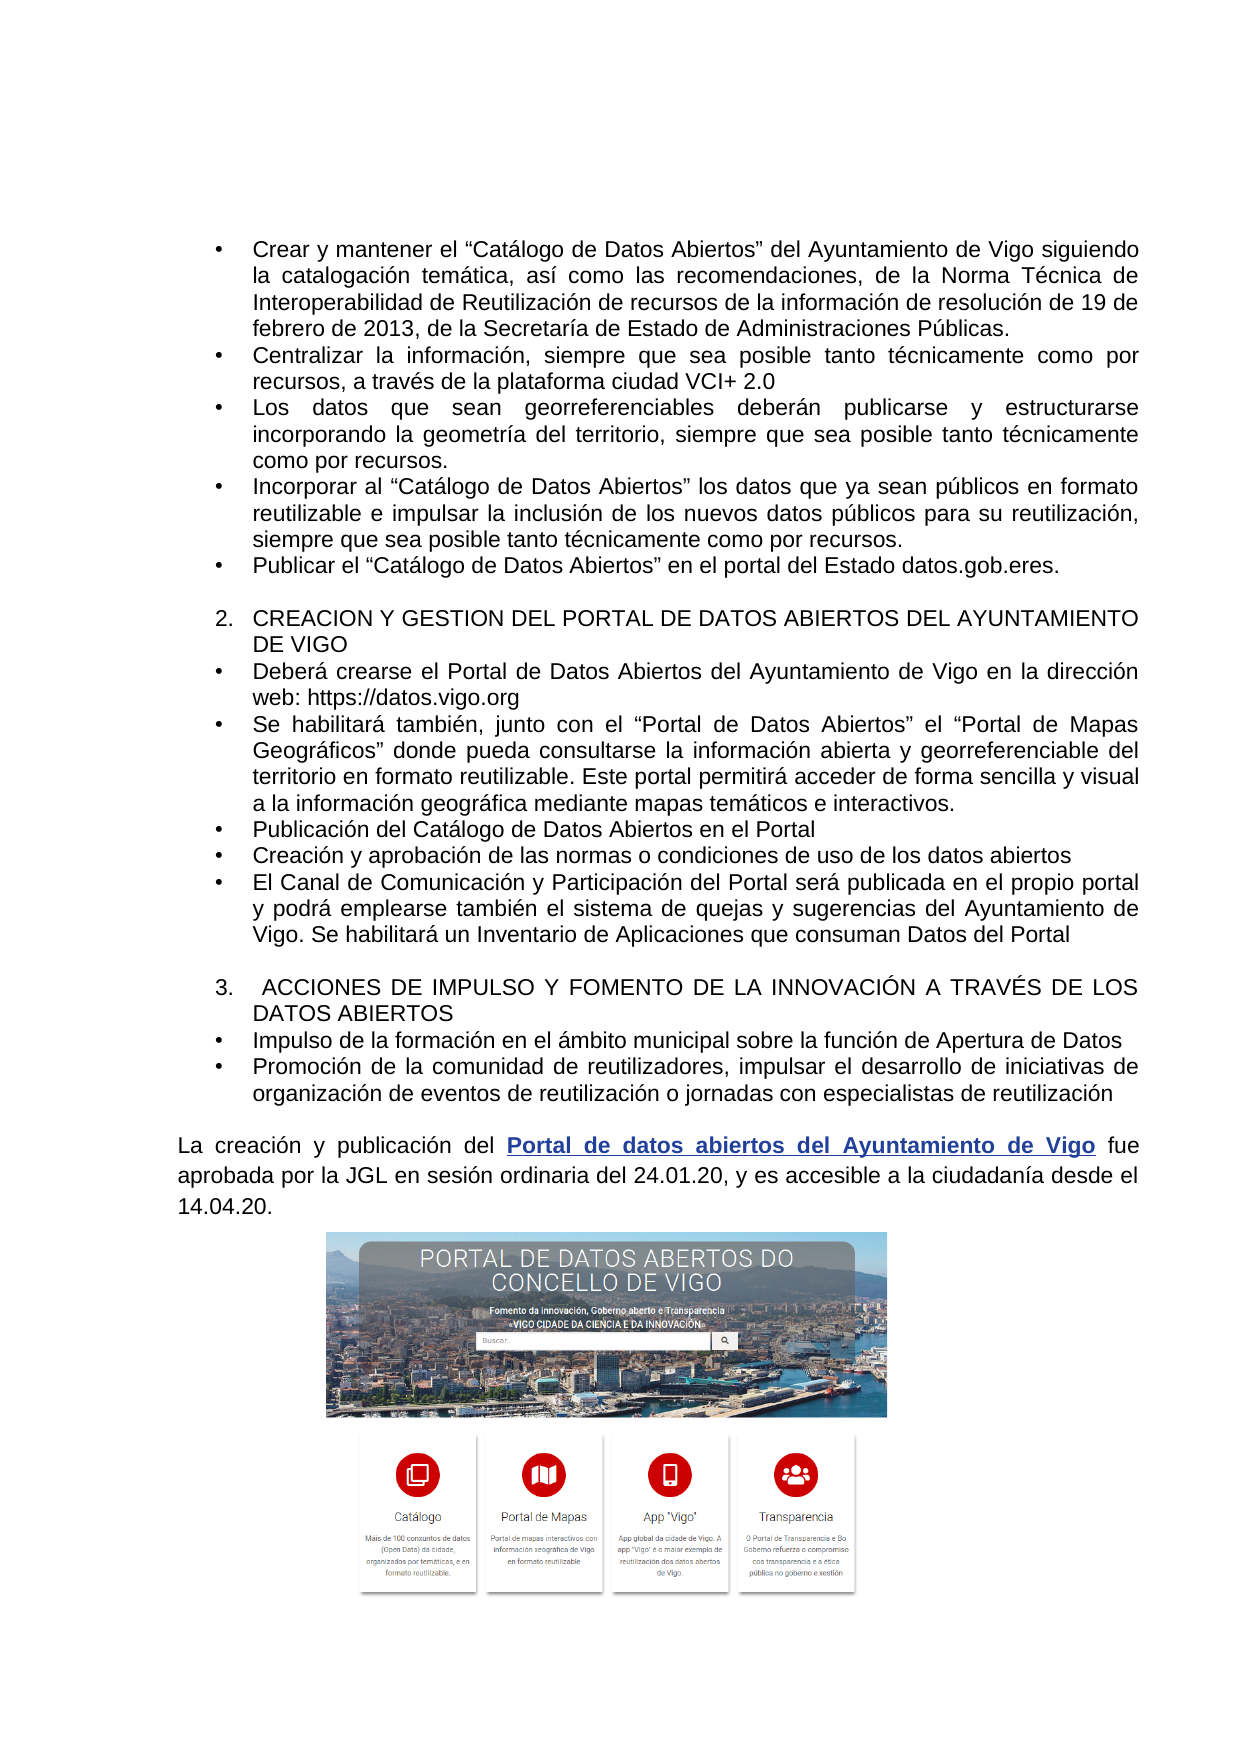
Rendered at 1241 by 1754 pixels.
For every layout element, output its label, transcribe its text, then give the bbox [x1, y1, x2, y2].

list Publicación del Catálogo de Datos Abiertos en el Portal [215, 816, 1140, 842]
list Promoción de la comunidad de reutilizadores, impulsar el desarrollo de iniciativas de organización de eventos de reutilización o jornadas con especialistas de reutilización [215, 1053, 1140, 1106]
list Los datos que sean georreferenciables deberán publicarse y estructurarse incorporando la geometría del territorio, siempre que sea posible tanto técnicamente como por recursos. [215, 394, 1140, 473]
list Centralizar la información, siempre que sea posible tanto técnicamente como por recursos, a través de la plataforma ciudad VCI+ 2.0 [215, 342, 1140, 394]
picture [326, 1232, 888, 1611]
text La creación y publicación del Portal de datos abiertos del Ayuntamiento de Vigo fue aprobada por la JGL en sesión ordinaria del 24.01.20, y es accesible a la ciudadanía desde el 14.04.20. [177, 1132, 1140, 1219]
list Impulso de la formación en el ámbito municipal sobre la función de Apertura de Datos [215, 1027, 1140, 1053]
list Se habilitará también, junto con el “Portal de Datos Abiertos” el “Portal de Mapas Geográficos” donde pueda consultarse la información abierta y georreferenciable del territorio en formato reutilizable. Este portal permitirá acceder de forma sencilla y visual a la información geográfica mediante mapas temáticos e interactivos. [215, 711, 1140, 816]
list ACCIONES DE IMPULSO Y FOMENTO DE LA INNOVACIÓN A TRAVÉS DE LOS DATOS ABIERTOS [215, 974, 1140, 1027]
list Incorporar al “Catálogo de Datos Abiertos” los datos que ya sean públicos en formato reutilizable e impulsar la inclusión de los nuevos datos públicos para su reutilización, siempre que sea posible tanto técnicamente como por recursos. [215, 473, 1140, 552]
list Deberá crearse el Portal de Datos Abiertos del Ayuntamiento de Vigo en la dirección web: https://datos.vigo.org [215, 658, 1140, 711]
list Creación y aprobación de las normas o condiciones de uso de los datos abiertos [215, 842, 1140, 869]
list CREACION Y GESTION DEL PORTAL DE DATOS ABIERTOS DEL AYUNTAMIENTO DE VIGO [215, 605, 1140, 658]
list El Canal de Comunicación y Participación del Portal será publicada en el propio portal y podrá emplearse también el sistema de quejas y sugerencias del Ayuntamiento de Vigo. Se habilitará un Inventario de Aplicaciones que consuman Datos del Portal [215, 869, 1140, 948]
list Publicar el “Catálogo de Datos Abiertos” en el portal del Estado datos.gob.eres. [215, 552, 1140, 579]
list Crear y mantener el “Catálogo de Datos Abiertos” del Ayuntamiento de Vigo siguiendo la catalogación temática, así como las recomendaciones, de la Norma Técnica de Interoperabilidad de Reutilización de recursos de la información de resolución de 19 de febrero de 2013, de la Secretaría de Estado de Administraciones Públicas. [215, 236, 1140, 342]
